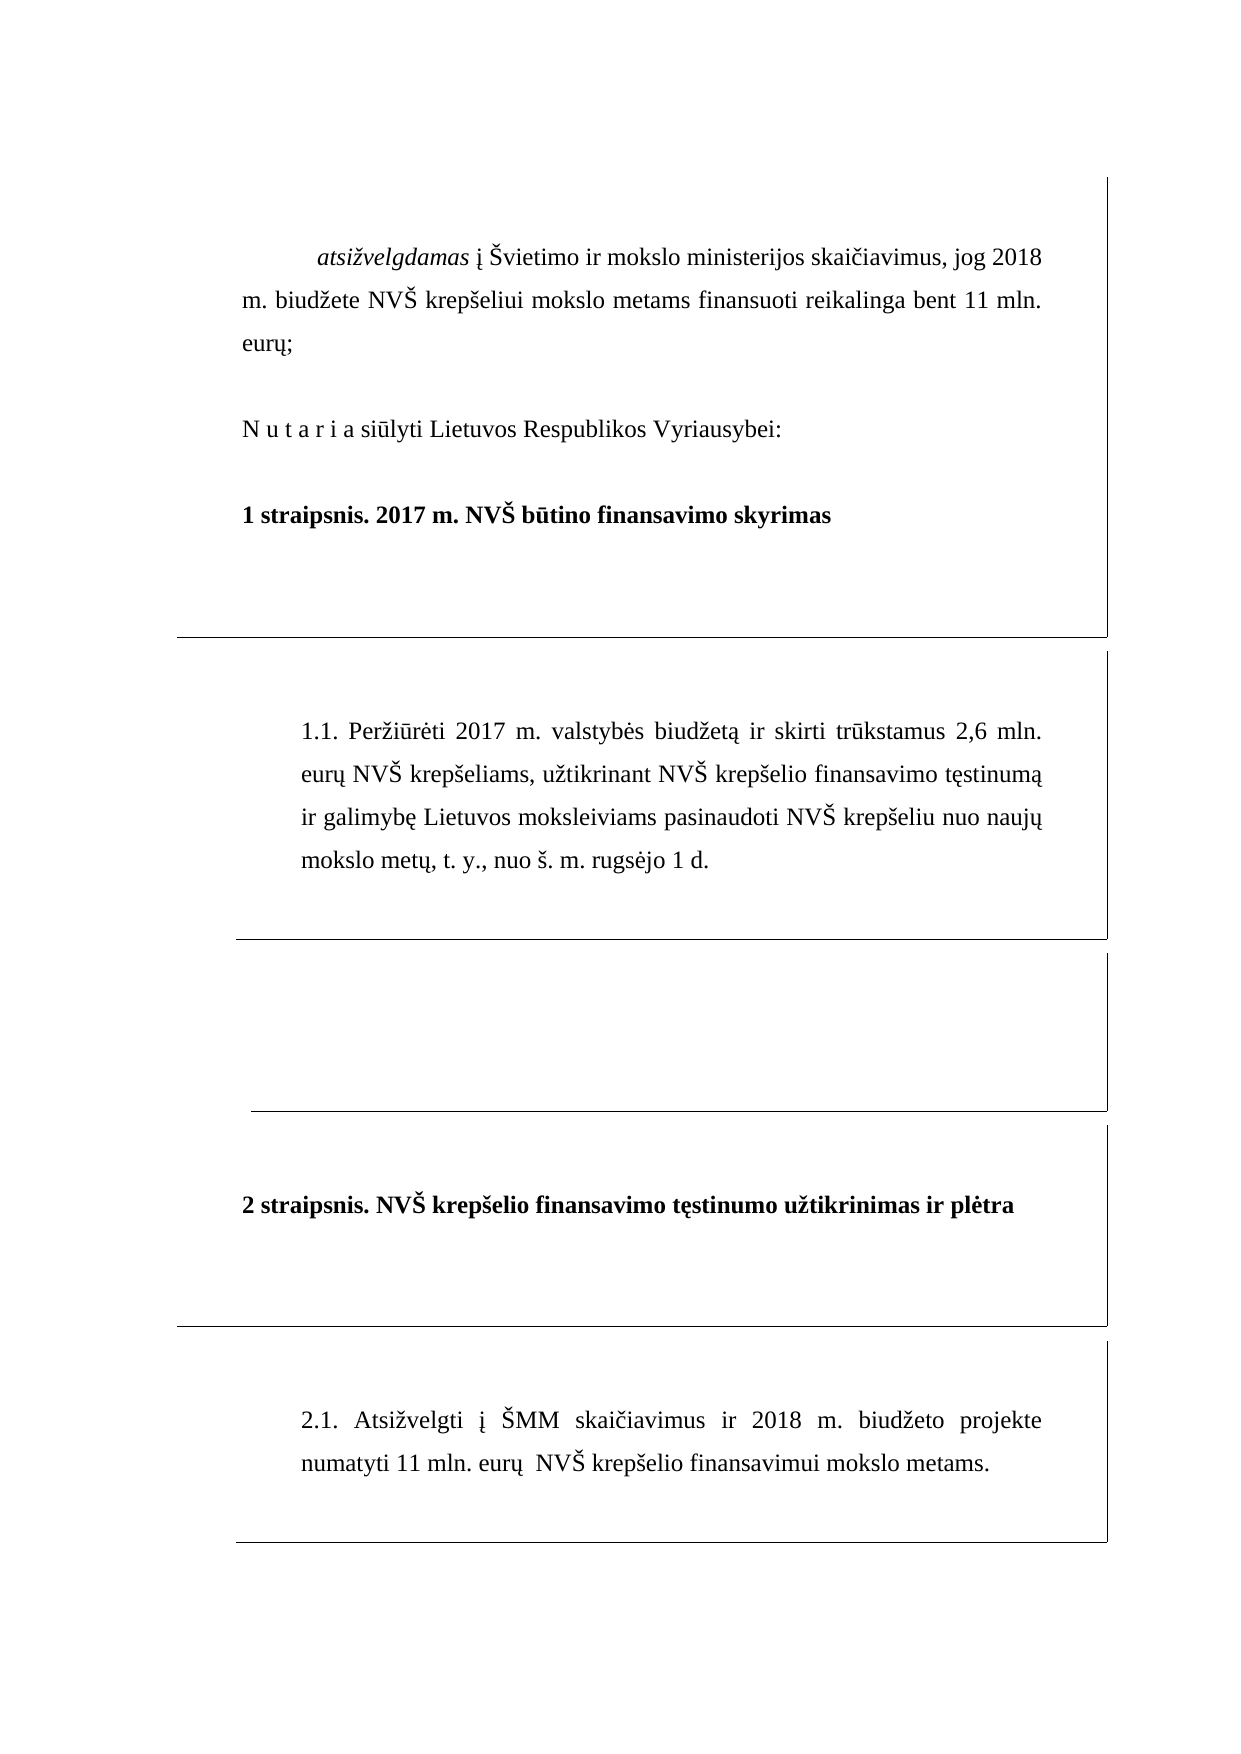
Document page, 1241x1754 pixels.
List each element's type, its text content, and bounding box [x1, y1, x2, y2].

text atsižvelgdamas į Švietimo ir mokslo ministerijos skaičiavimus, jog 2018 m. biudžete NVŠ krepšeliui mokslo metams finansuoti reikalinga bent 11 mln. eurų; [177, 177, 1107, 350]
text N u t a r i a siūlyti Lietuvos Respublikos Vyriausybei: [177, 350, 1107, 436]
text 1 straipsnis. 2017 m. NVŠ būtino finansavimo skyrimas [177, 436, 1107, 529]
text 1.1. Peržiūrėti 2017 m. valstybės biudžetą ir skirti trūkstamus 2,6 mln. eurų NVŠ krepšeliams, užtikrinant NVŠ krepšelio finansavimo tęstinumą ir galimybę Lietuvos moksleiviams pasinaudoti NVŠ krepšeliu nuo naujų mokslo metų, t. y., nuo š. m. rugsėjo 1 d. [236, 651, 1107, 939]
text 2.1. Atsižvelgti į ŠMM skaičiavimus ir 2018 m. biudžeto projekte numatyti 11 mln. eurų NVŠ krepšelio finansavimui mokslo metams. [236, 1341, 1107, 1542]
text 2 straipsnis. NVŠ krepšelio finansavimo tęstinumo užtikrinimas ir plėtra [177, 1125, 1107, 1219]
